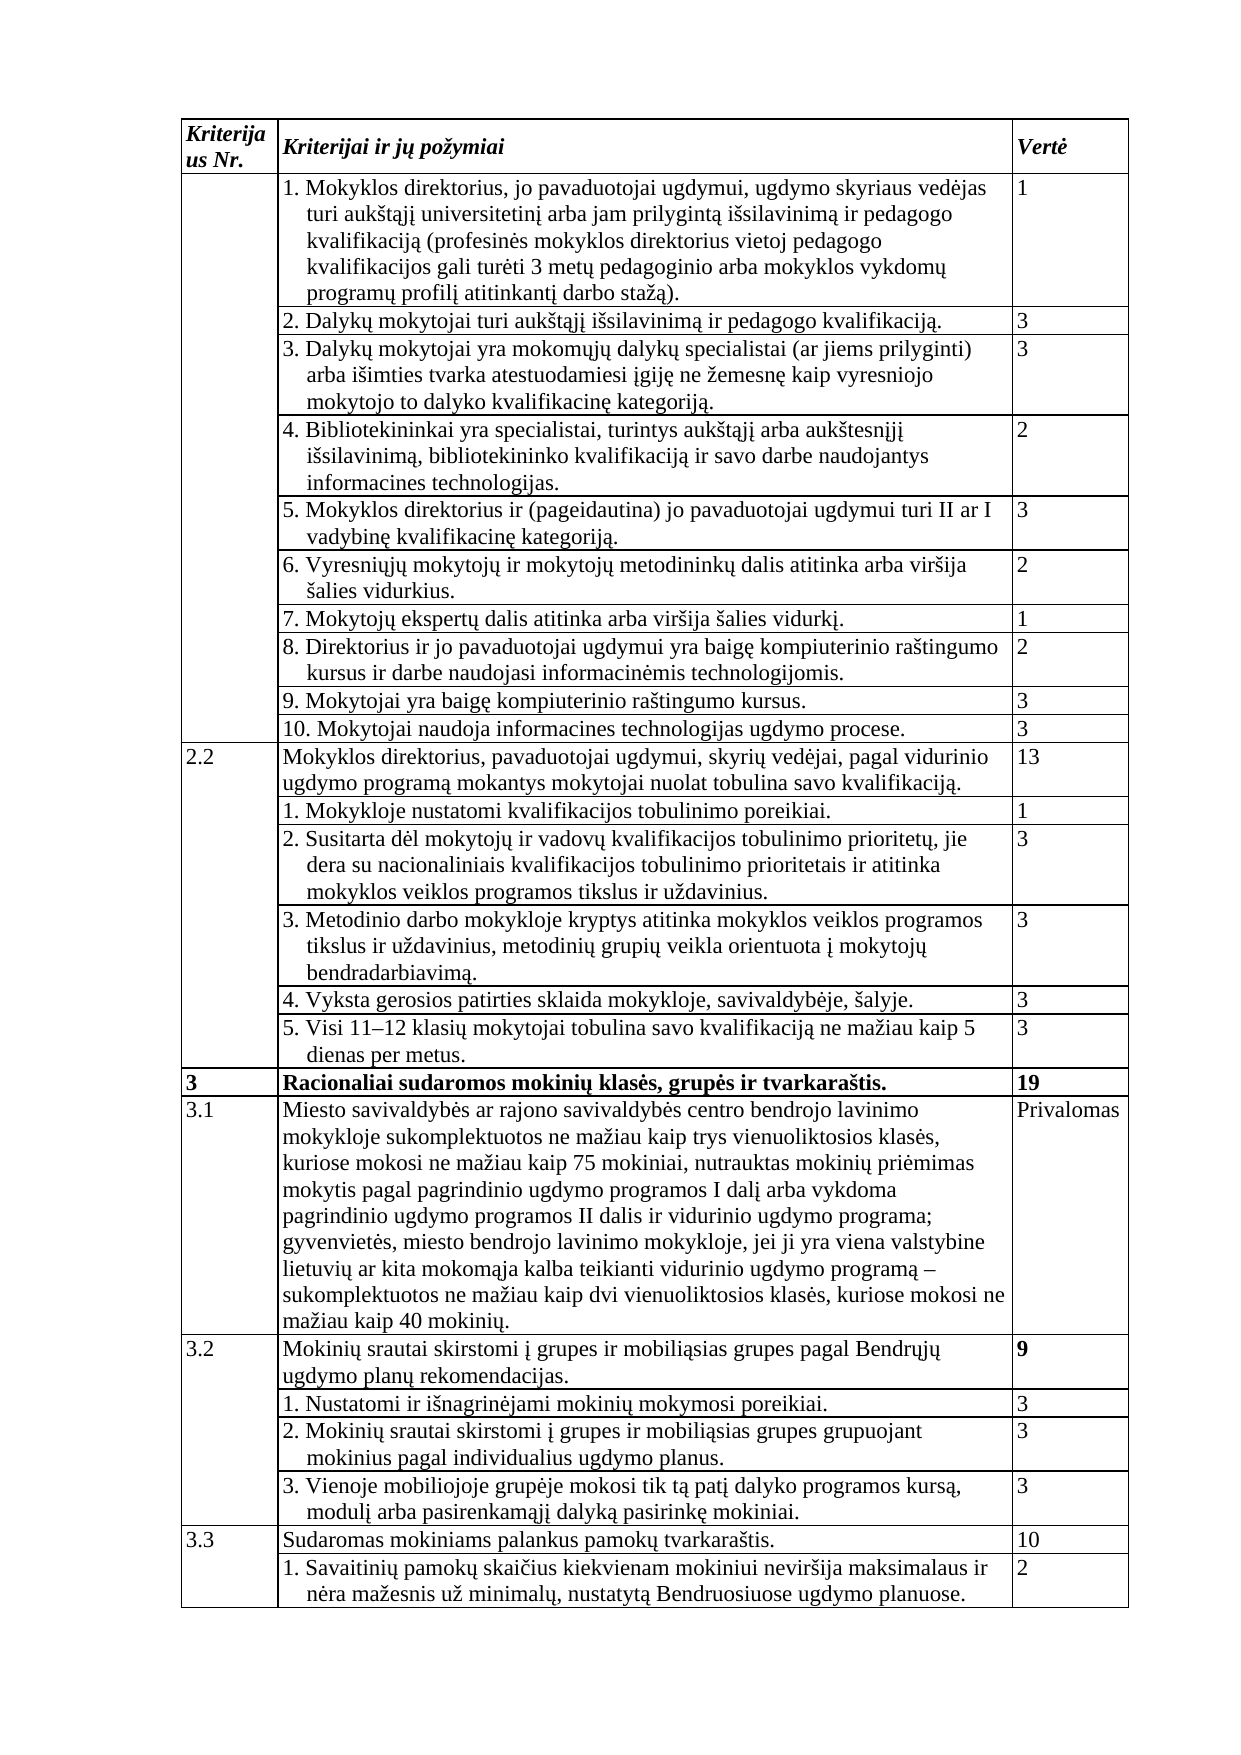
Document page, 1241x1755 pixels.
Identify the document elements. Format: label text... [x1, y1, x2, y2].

table_cell 10. Mokytojai naudoja informacines technologijas ugdymo procese. [279, 715, 1012, 741]
table_cell 3 [1013, 1015, 1128, 1067]
table_cell 3. Vienoje mobiliojoje grupėje mokosi tik tą patį dalyko programos kursą, modulį arba pasirenkamąjį dalyką pasirinkę mokiniai. [279, 1472, 1012, 1524]
table_cell 2 [1013, 551, 1128, 603]
table_cell 1 [1013, 174, 1128, 306]
table_header Vertė [1013, 120, 1128, 172]
table_cell 3.3 [182, 1526, 277, 1607]
table_cell Racionaliai sudaromos mokinių klasės, grupės ir tvarkaraštis. [279, 1069, 1012, 1095]
table_cell 3 [1013, 1418, 1128, 1470]
table_cell 3. Metodinio darbo mokykloje kryptys atitinka mokyklos veiklos programos tikslus ir uždavinius, metodinių grupių veikla orientuota į mokytojų bendradarbiavimą. [279, 906, 1012, 985]
table_cell 3 [1013, 825, 1128, 904]
table_cell 3 [1013, 335, 1128, 414]
table_cell 6. Vyresniųjų mokytojų ir mokytojų metodininkų dalis atitinka arba viršija šalies vidurkius. [279, 551, 1012, 603]
table_cell 2. Dalykų mokytojai turi aukštąjį išsilavinimą ir pedagogo kvalifikaciją. [279, 307, 1012, 334]
table_cell Privalomas [1013, 1097, 1128, 1334]
table_cell [182, 174, 277, 741]
table_cell 5. Visi 11–12 klasių mokytojai tobulina savo kvalifikaciją ne mažiau kaip 5 dienas per metus. [279, 1015, 1012, 1067]
table_cell 3. Dalykų mokytojai yra mokomųjų dalykų specialistai (ar jiems prilyginti) arba išimties tvarka atestuodamiesi įgiję ne žemesnę kaip vyresniojo mokytojo to dalyko kvalifikacinę kategoriją. [279, 335, 1012, 414]
table_cell 3 [1013, 1472, 1128, 1524]
table_cell 1. Nustatomi ir išnagrinėjami mokinių mokymosi poreikiai. [279, 1390, 1012, 1416]
table_cell 13 [1013, 743, 1128, 796]
table_cell 3 [182, 1069, 277, 1095]
table_cell 5. Mokyklos direktorius ir (pageidautina) jo pavaduotojai ugdymui turi II ar I vadybinę kvalifikacinę kategoriją. [279, 497, 1012, 549]
table_cell 19 [1013, 1069, 1128, 1095]
table_cell Miesto savivaldybės ar rajono savivaldybės centro bendrojo lavinimo mokykloje sukomplektuotos ne mažiau kaip trys vienuoliktosios klasės, kuriose mokosi ne mažiau kaip 75 mokiniai, nutrauktas mokinių priėmimas mokytis pagal pagrindinio ugdymo programos I dalį arba vykdoma pagrindinio ugdymo programos II dalis ir vidurinio ugdymo programa; gyvenvietės, miesto bendrojo lavinimo mokykloje, jei ji yra viena valstybine lietuvių ar kita mokomąja kalba teikianti vidurinio ugdymo programą – sukomplektuotos ne mažiau kaip dvi vienuoliktosios klasės, kuriose mokosi ne mažiau kaip 40 mokinių. [279, 1097, 1012, 1334]
table_cell 1 [1013, 605, 1128, 631]
table_cell 3 [1013, 906, 1128, 985]
table_cell 2 [1013, 1554, 1128, 1607]
table_cell 1. Mokykloje nustatomi kvalifikacijos tobulinimo poreikiai. [279, 797, 1012, 824]
table_cell 4. Bibliotekininkai yra specialistai, turintys aukštąjį arba aukštesnįjį išsilavinimą, bibliotekininko kvalifikaciją ir savo darbe naudojantys informacines technologijas. [279, 416, 1012, 495]
table_cell 8. Direktorius ir jo pavaduotojai ugdymui yra baigę kompiuterinio raštingumo kursus ir darbe naudojasi informacinėmis technologijomis. [279, 633, 1012, 686]
table_cell 3 [1013, 497, 1128, 549]
table_cell 3 [1013, 687, 1128, 713]
table_cell Mokyklos direktorius, pavaduotojai ugdymui, skyrių vedėjai, pagal vidurinio ugdymo programą mokantys mokytojai nuolat tobulina savo kvalifikaciją. [279, 743, 1012, 796]
table_cell 3 [1013, 715, 1128, 741]
table_cell Sudaromas mokiniams palankus pamokų tvarkaraštis. [279, 1526, 1012, 1552]
table_cell 3 [1013, 987, 1128, 1013]
table_cell 3.2 [182, 1335, 277, 1524]
table_cell 2. Mokinių srautai skirstomi į grupes ir mobiliąsias grupes grupuojant mokinius pagal individualius ugdymo planus. [279, 1418, 1012, 1470]
table_cell 9. Mokytojai yra baigę kompiuterinio raštingumo kursus. [279, 687, 1012, 713]
table_cell 3.1 [182, 1097, 277, 1334]
table_cell 2.2 [182, 743, 277, 1067]
table_cell 10 [1013, 1526, 1128, 1552]
table_cell 1. Mokyklos direktorius, jo pavaduotojai ugdymui, ugdymo skyriaus vedėjas turi aukštąjį universitetinį arba jam prilygintą išsilavinimą ir pedagogo kvalifikaciją (profesinės mokyklos direktorius vietoj pedagogo kvalifikacijos gali turėti 3 metų pedagoginio arba mokyklos vykdomų programų profilį atitinkantį darbo stažą). [279, 174, 1012, 306]
table_cell 9 [1013, 1335, 1128, 1388]
table_cell 2 [1013, 416, 1128, 495]
table_cell 7. Mokytojų ekspertų dalis atitinka arba viršija šalies vidurkį. [279, 605, 1012, 631]
table_header Kriterijaus Nr. [182, 120, 277, 172]
table_cell 2. Susitarta dėl mokytojų ir vadovų kvalifikacijos tobulinimo prioritetų, jie dera su nacionaliniais kvalifikacijos tobulinimo prioritetais ir atitinka mokyklos veiklos programos tikslus ir uždavinius. [279, 825, 1012, 904]
table_header Kriterijai ir jų požymiai [279, 120, 1012, 172]
table_cell 3 [1013, 307, 1128, 334]
table_cell 3 [1013, 1390, 1128, 1416]
table_cell 1 [1013, 797, 1128, 824]
table_cell 1. Savaitinių pamokų skaičius kiekvienam mokiniui neviršija maksimalaus ir nėra mažesnis už minimalų, nustatytą Bendruosiuose ugdymo planuose. [279, 1554, 1012, 1607]
table_cell 4. Vyksta gerosios patirties sklaida mokykloje, savivaldybėje, šalyje. [279, 987, 1012, 1013]
table_cell Mokinių srautai skirstomi į grupes ir mobiliąsias grupes pagal Bendrųjų ugdymo planų rekomendacijas. [279, 1335, 1012, 1388]
table_cell 2 [1013, 633, 1128, 686]
